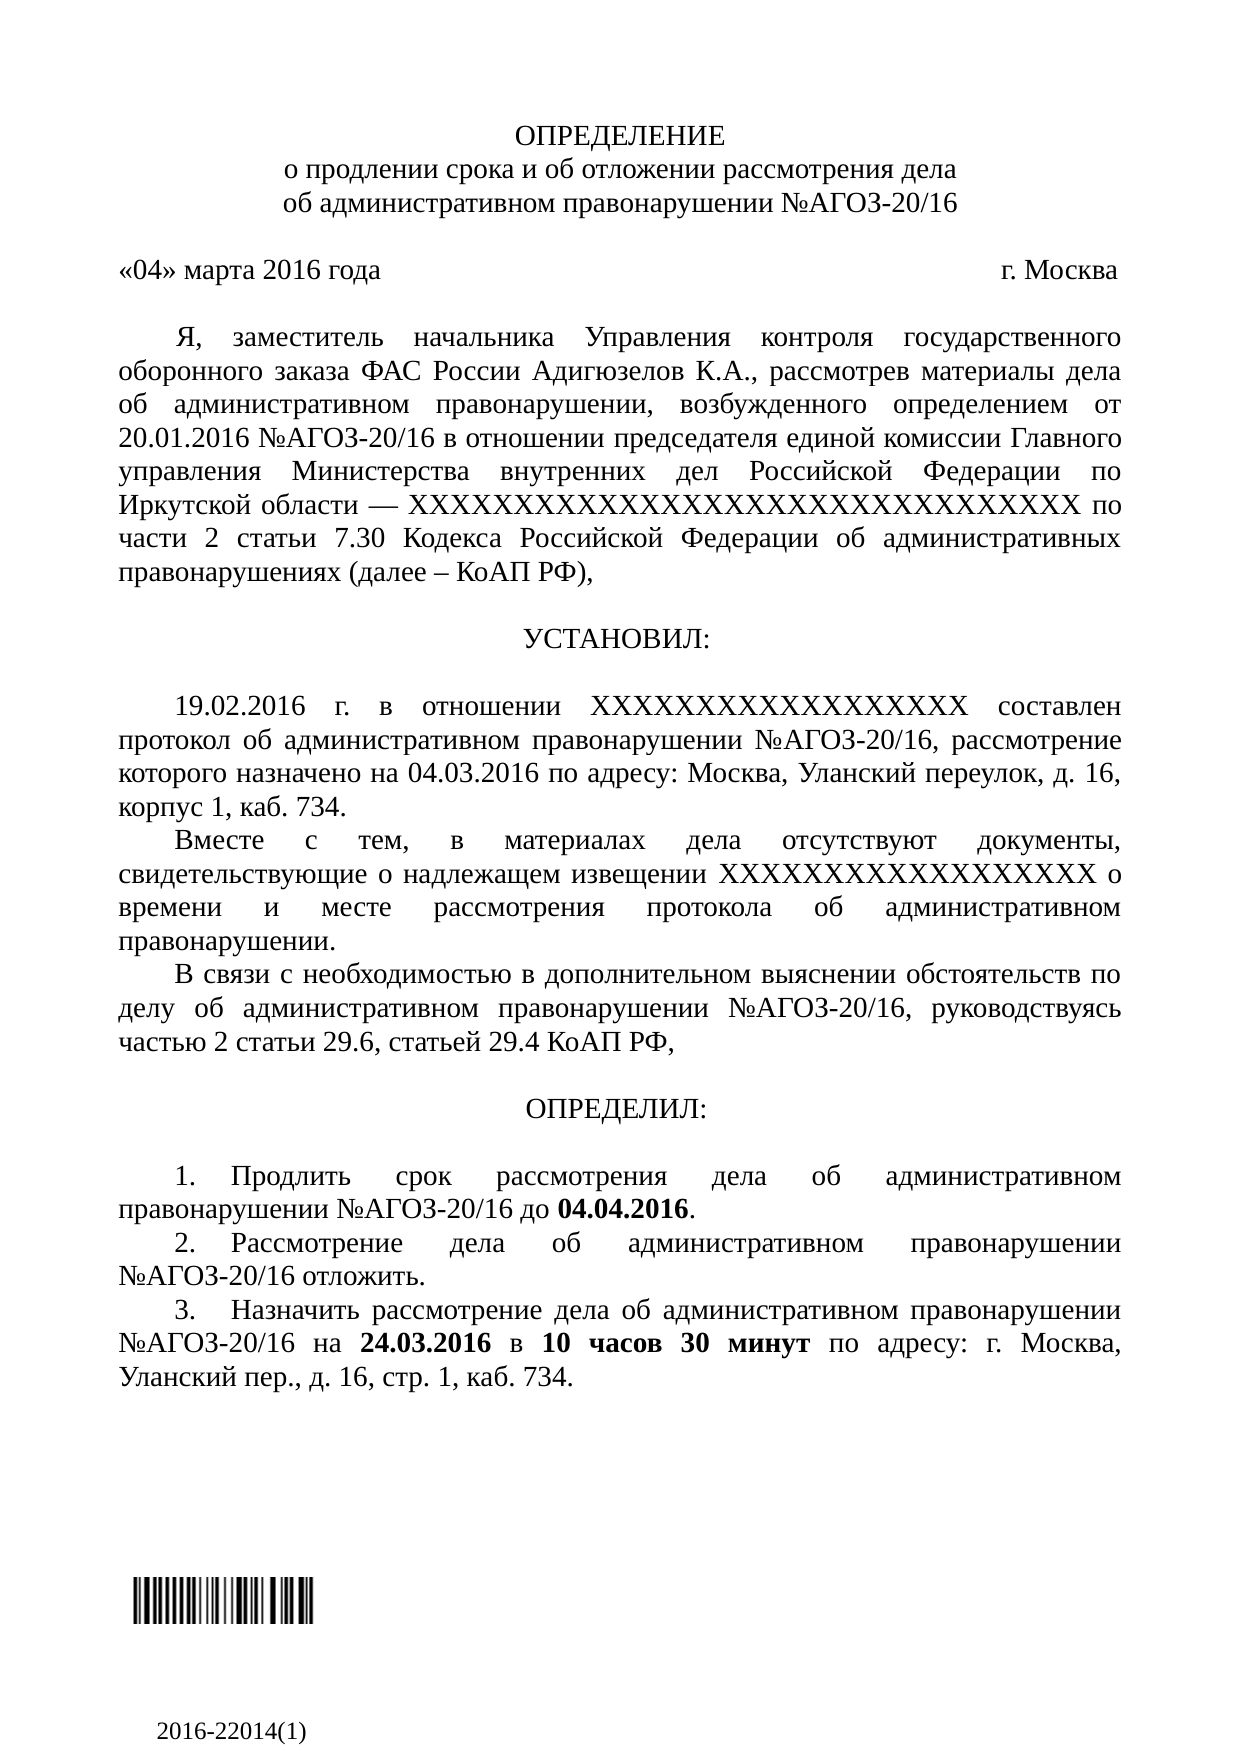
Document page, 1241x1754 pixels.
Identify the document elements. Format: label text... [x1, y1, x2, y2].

list Назначить рассмотрение дела об административном правонарушении №АГОЗ-20/16 на 24.03.2016 в 10 часов 30 минут по адресу: г. Москва, Уланский пер., д. 16, стр. 1, каб. 734. [118, 1292, 1122, 1393]
text «04» марта 2016 года г. Москва [118, 252, 1122, 286]
text об административном правонарушении №АГОЗ-20/16 [118, 185, 1122, 219]
text ОПРЕДЕЛИЛ: [118, 1091, 1122, 1124]
text В связи с необходимостью в дополнительном выяснении обстоятельств по делу об административном правонарушении №АГОЗ-20/16, руководствуясь частью 2 статьи 29.6, статьей 29.4 КоАП РФ, [118, 957, 1122, 1057]
text Я, заместитель начальника Управления контроля государственного оборонного заказа ФАС России Адигюзелов К.А., рассмотрев материалы дела об административном правонарушении, возбужденного определением от 20.01.2016 №АГОЗ-20/16 в отношении председателя единой комиссии Главного управления Министерства внутренних дел Российской Федерации по Иркутской области — XXXXXXXXXXXXXXXXXXXXXXXXXXXXXXXX по части 2 статьи 7.30 Кодекса Российской Федерации об административных правонарушениях (далее – КоАП РФ), [118, 319, 1122, 588]
list Продлить срок рассмотрения дела об административном правонарушении №АГОЗ-20/16 до 04.04.2016. [118, 1158, 1122, 1225]
text Вместе с тем, в материалах дела отсутствуют документы, свидетельствующие о надлежащем извещении XXXXXXXXXXXXXXXXXX о времени и месте рассмотрения протокола об административном правонарушении. [118, 822, 1122, 957]
list Рассмотрение дела об административном правонарушении №АГОЗ-20/16 отложить. [118, 1225, 1122, 1292]
picture [118, 1577, 331, 1624]
text 19.02.2016 г. в отношении XXXXXXXXXXXXXXXXXX составлен протокол об административном правонарушении №АГОЗ-20/16, рассмотрение которого назначено на 04.03.2016 по адресу: Москва, Уланский переулок, д. 16, корпус 1, каб. 734. [118, 688, 1122, 822]
text о продлении срока и об отложении рассмотрения дела [118, 152, 1122, 185]
text УСТАНОВИЛ: [118, 621, 1122, 655]
text ОПРЕДЕЛЕНИЕ [118, 118, 1122, 152]
